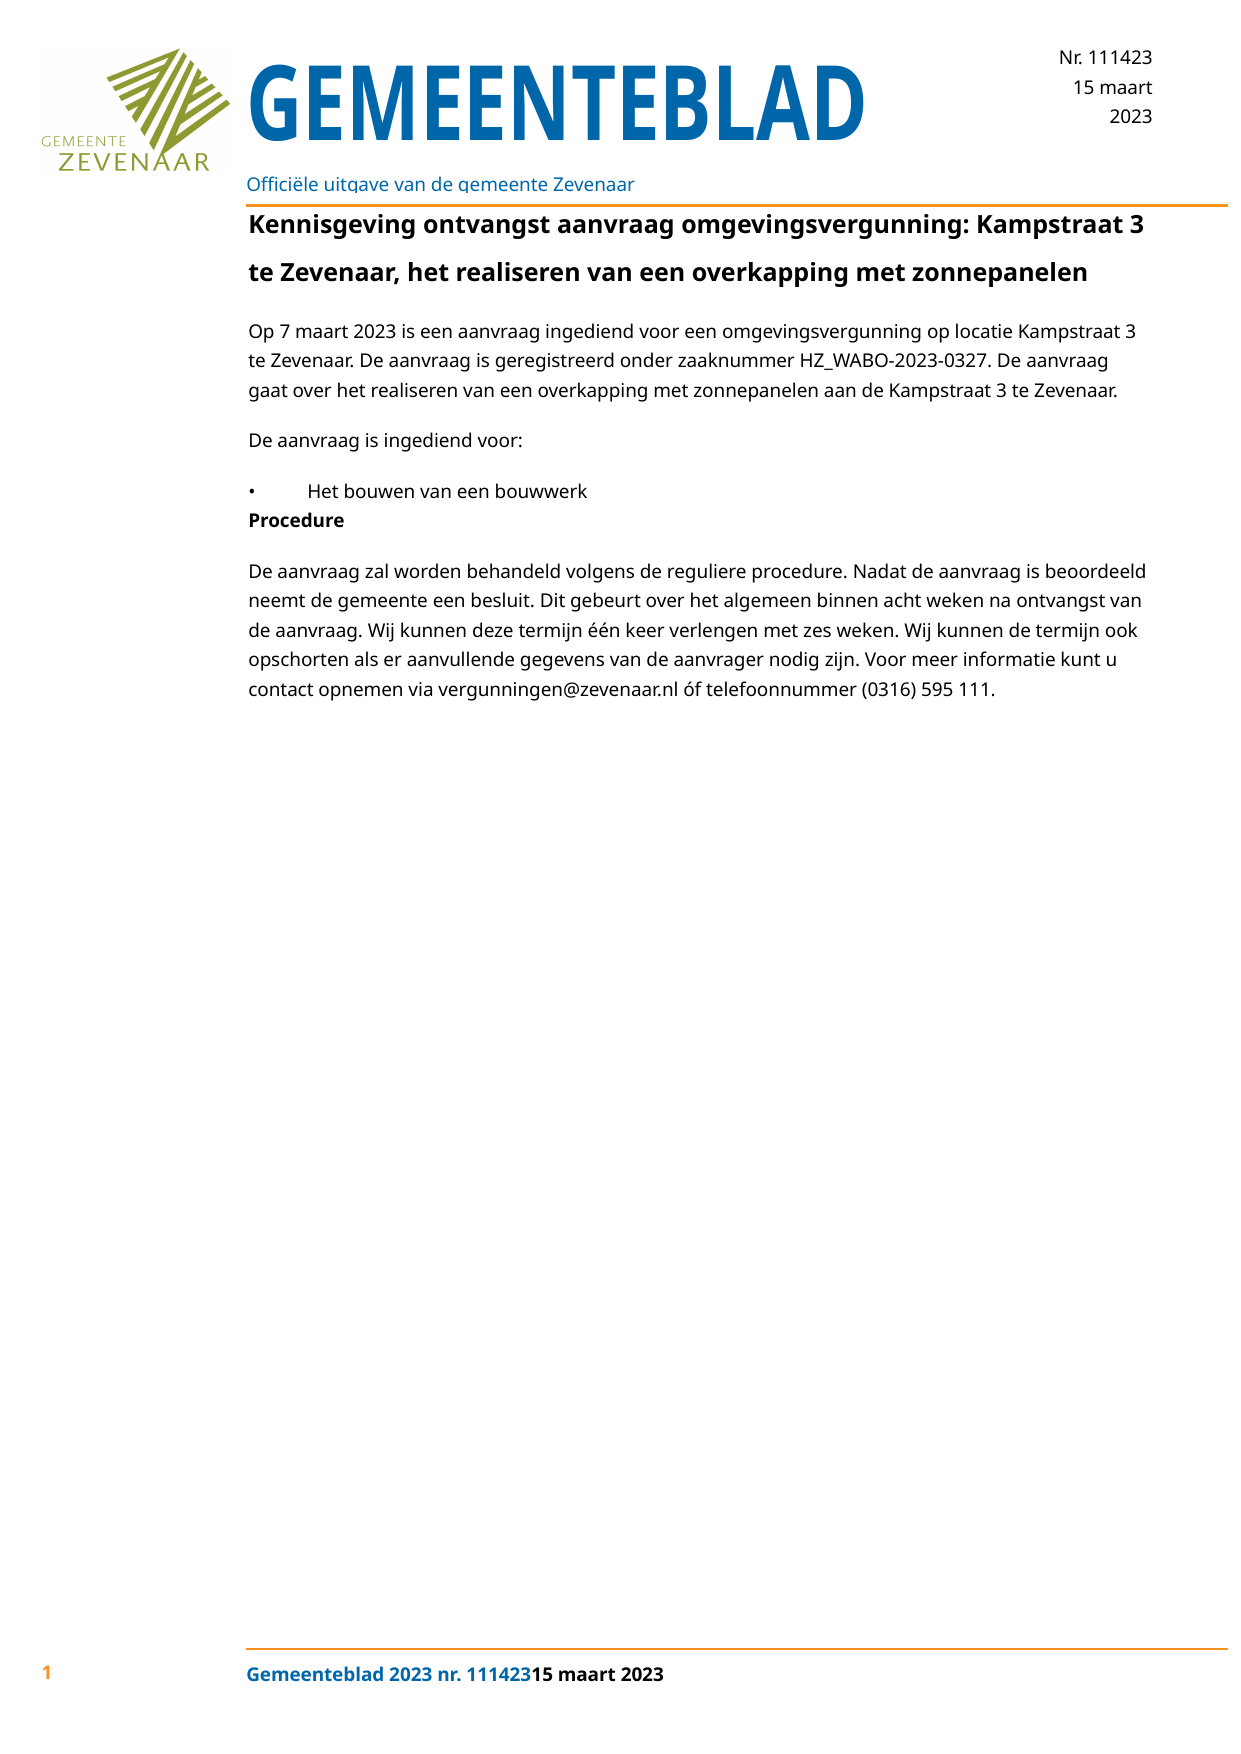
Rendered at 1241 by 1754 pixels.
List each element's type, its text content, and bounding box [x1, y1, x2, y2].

text De aanvraag is ingediend voor: [248, 427, 1152, 453]
text Op 7 maart 2023 is een aanvraag ingediend voor een omgevingsvergunning op locatie Kampstraat 3 te Zevenaar. De aanvraag is geregistreerd onder zaaknummer HZ_WABO-2023-0327. De aanvraag gaat over het realiseren van een overkapping met zonnepanelen aan de Kampstraat 3 te Zevenaar. [248, 318, 1152, 403]
text Kennisgeving ontvangst aanvraag omgevingsvergunning: Kampstraat 3 te Zevenaar, het realiseren van een overkapping met zonnepanelen [248, 207, 1152, 288]
picture [41, 47, 231, 172]
list Het bouwen van een bouwwerk [248, 478, 1152, 504]
text De aanvraag zal worden behandeld volgens de reguliere procedure. Nadat de aanvraag is beoordeeld neemt de gemeente een besluit. Dit gebeurt over het algemeen binnen acht weken na ontvangst van de aanvraag. Wij kunnen deze termijn één keer verlengen met zes weken. Wij kunnen de termijn ook opschorten als er aanvullende gegevens van de aanvrager nodig zijn. Voor meer informatie kunt u contact opnemen via vergunningen@zevenaar.nl óf telefoonnummer (0316) 595 111. [248, 558, 1152, 702]
text Procedure [248, 507, 1152, 533]
